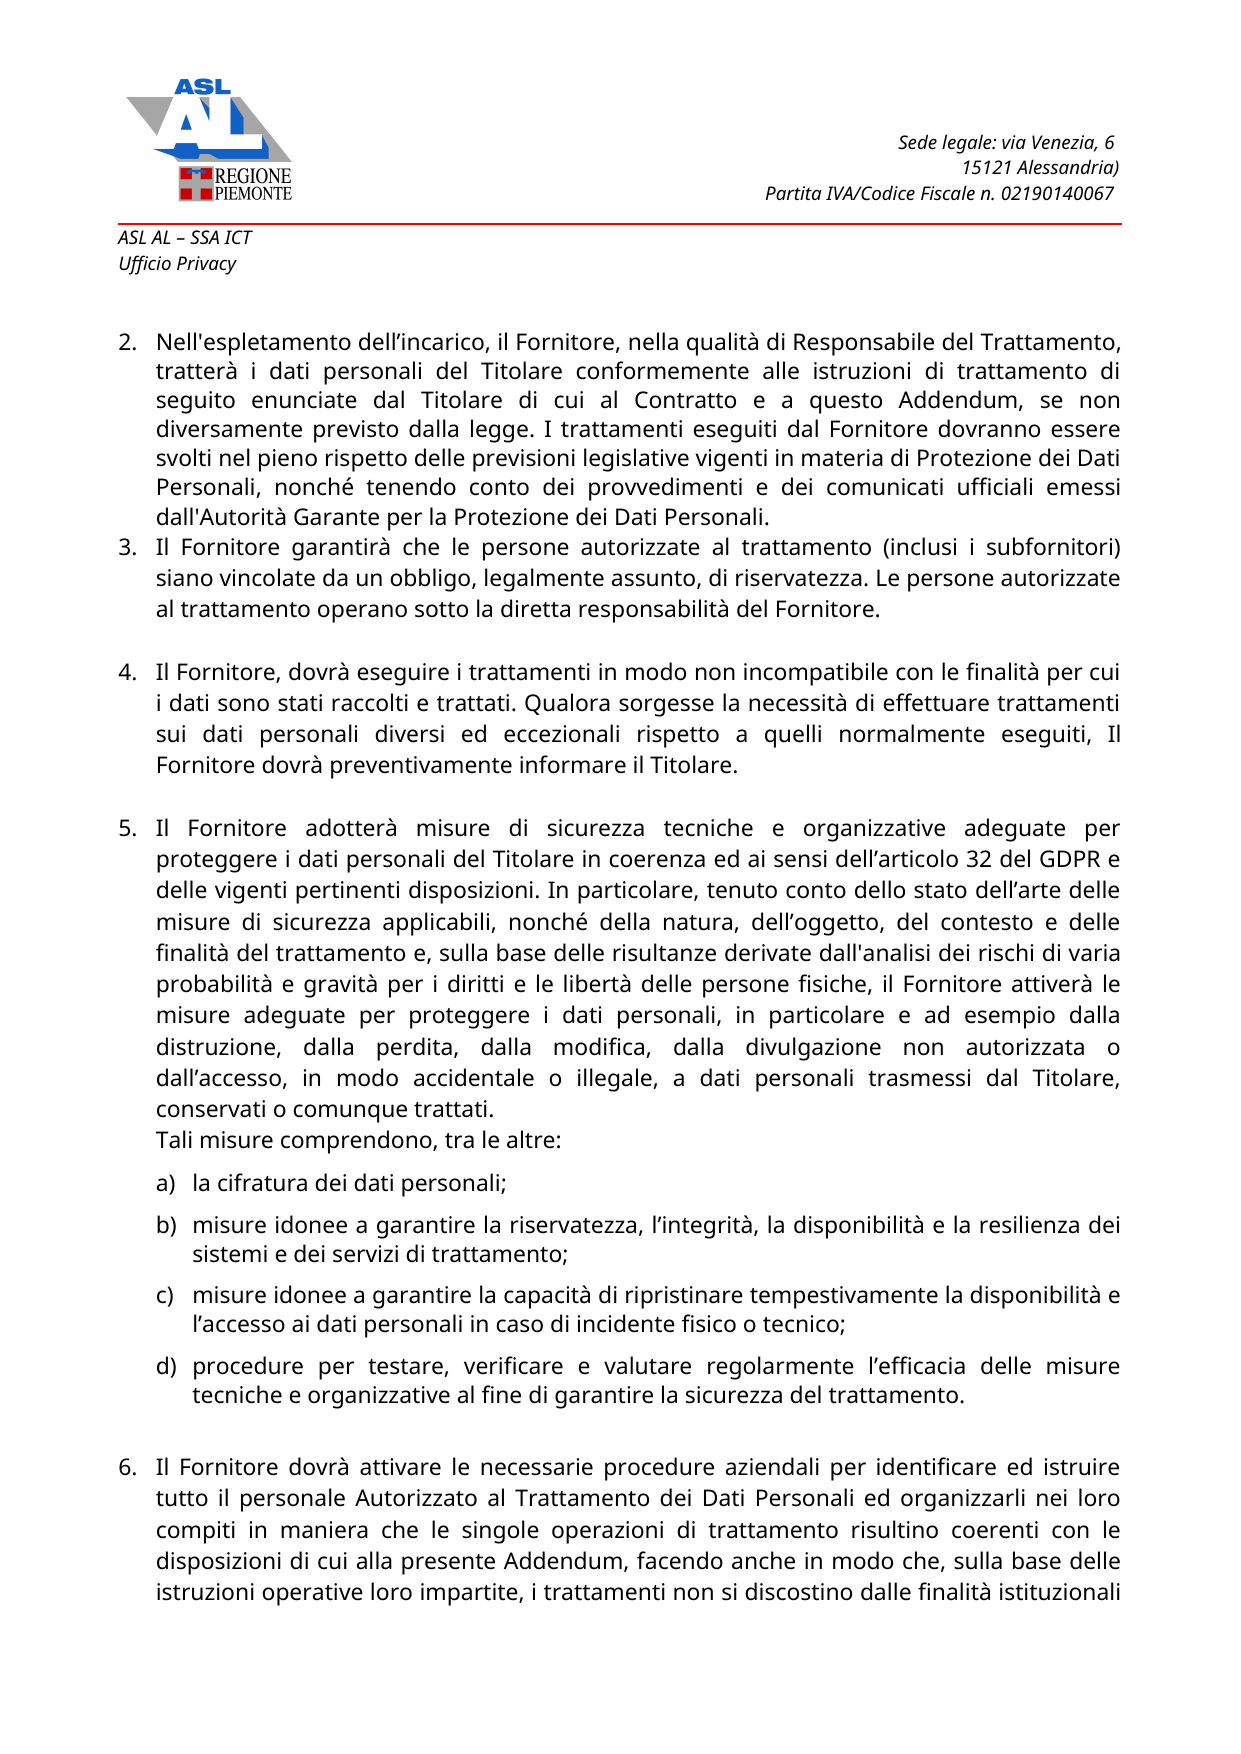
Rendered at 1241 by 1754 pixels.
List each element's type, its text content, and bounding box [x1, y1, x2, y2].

text a) la cifratura dei dati personali; [156, 1168, 1122, 1197]
picture [121, 77, 296, 203]
list Il Fornitore dovrà attivare le necessarie procedure aziendali per identificare ed istruire tutto il personale Autorizzato al Trattamento dei Dati Personali ed organizzarli nei loro compiti in maniera che le singole operazioni di trattamento risultino coerenti con le disposizioni di cui alla presente Addendum, facendo anche in modo che, sulla base delle istruzioni operative loro impartite, i trattamenti non si discostino dalle finalità istituzionali [118, 1451, 1122, 1607]
text Tali misure comprendono, tra le altre: [118, 1124, 1122, 1156]
list Il Fornitore adotterà misure di sicurezza tecniche e organizzative adeguate per proteggere i dati personali del Titolare in coerenza ed ai sensi dell’articolo 32 del GDPR e delle vigenti pertinenti disposizioni. In particolare, tenuto conto dello stato dell’arte delle misure di sicurezza applicabili, nonché della natura, dell’oggetto, del contesto e delle finalità del trattamento e, sulla base delle risultanze derivate dall'analisi dei rischi di varia probabilità e gravità per i diritti e le libertà delle persone fisiche, il Fornitore attiverà le misure adeguate per proteggere i dati personali, in particolare e ad esempio dalla distruzione, dalla perdita, dalla modifica, dalla divulgazione non autorizzata o dall’accesso, in modo accidentale o illegale, a dati personali trasmessi dal Titolare, conservati o comunque trattati. [118, 812, 1122, 1124]
list Nell'espletamento dell’incarico, il Fornitore, nella qualità di Responsabile del Trattamento, tratterà i dati personali del Titolare conformemente alle istruzioni di trattamento di seguito enunciate dal Titolare di cui al Contratto e a questo Addendum, se non diversamente previsto dalla legge. I trattamenti eseguiti dal Fornitore dovranno essere svolti nel pieno rispetto delle previsioni legislative vigenti in materia di Protezione dei Dati Personali, nonché tenendo conto dei provvedimenti e dei comunicati ufficiali emessi dall'Autorità Garante per la Protezione dei Dati Personali. [118, 327, 1122, 531]
list Il Fornitore, dovrà eseguire i trattamenti in modo non incompatibile con le finalità per cui i dati sono stati raccolti e trattati. Qualora sorgesse la necessità di effettuare trattamenti sui dati personali diversi ed eccezionali rispetto a quelli normalmente eseguiti, Il Fornitore dovrà preventivamente informare il Titolare. [118, 656, 1122, 781]
text d) procedure per testare, verificare e valutare regolarmente l’efficacia delle misure tecniche e organizzative al fine di garantire la sicurezza del trattamento. [156, 1351, 1122, 1409]
text c) misure idonee a garantire la capacità di ripristinare tempestivamente la disponibilità e l’accesso ai dati personali in caso di incidente fisico o tecnico; [156, 1280, 1122, 1339]
list Il Fornitore garantirà che le persone autorizzate al trattamento (inclusi i subfornitori) siano vincolate da un obbligo, legalmente assunto, di riservatezza. Le persone autorizzate al trattamento operano sotto la diretta responsabilità del Fornitore. [118, 531, 1122, 624]
text b) misure idonee a garantire la riservatezza, l’integrità, la disponibilità e la resilienza dei sistemi e dei servizi di trattamento; [156, 1210, 1122, 1268]
